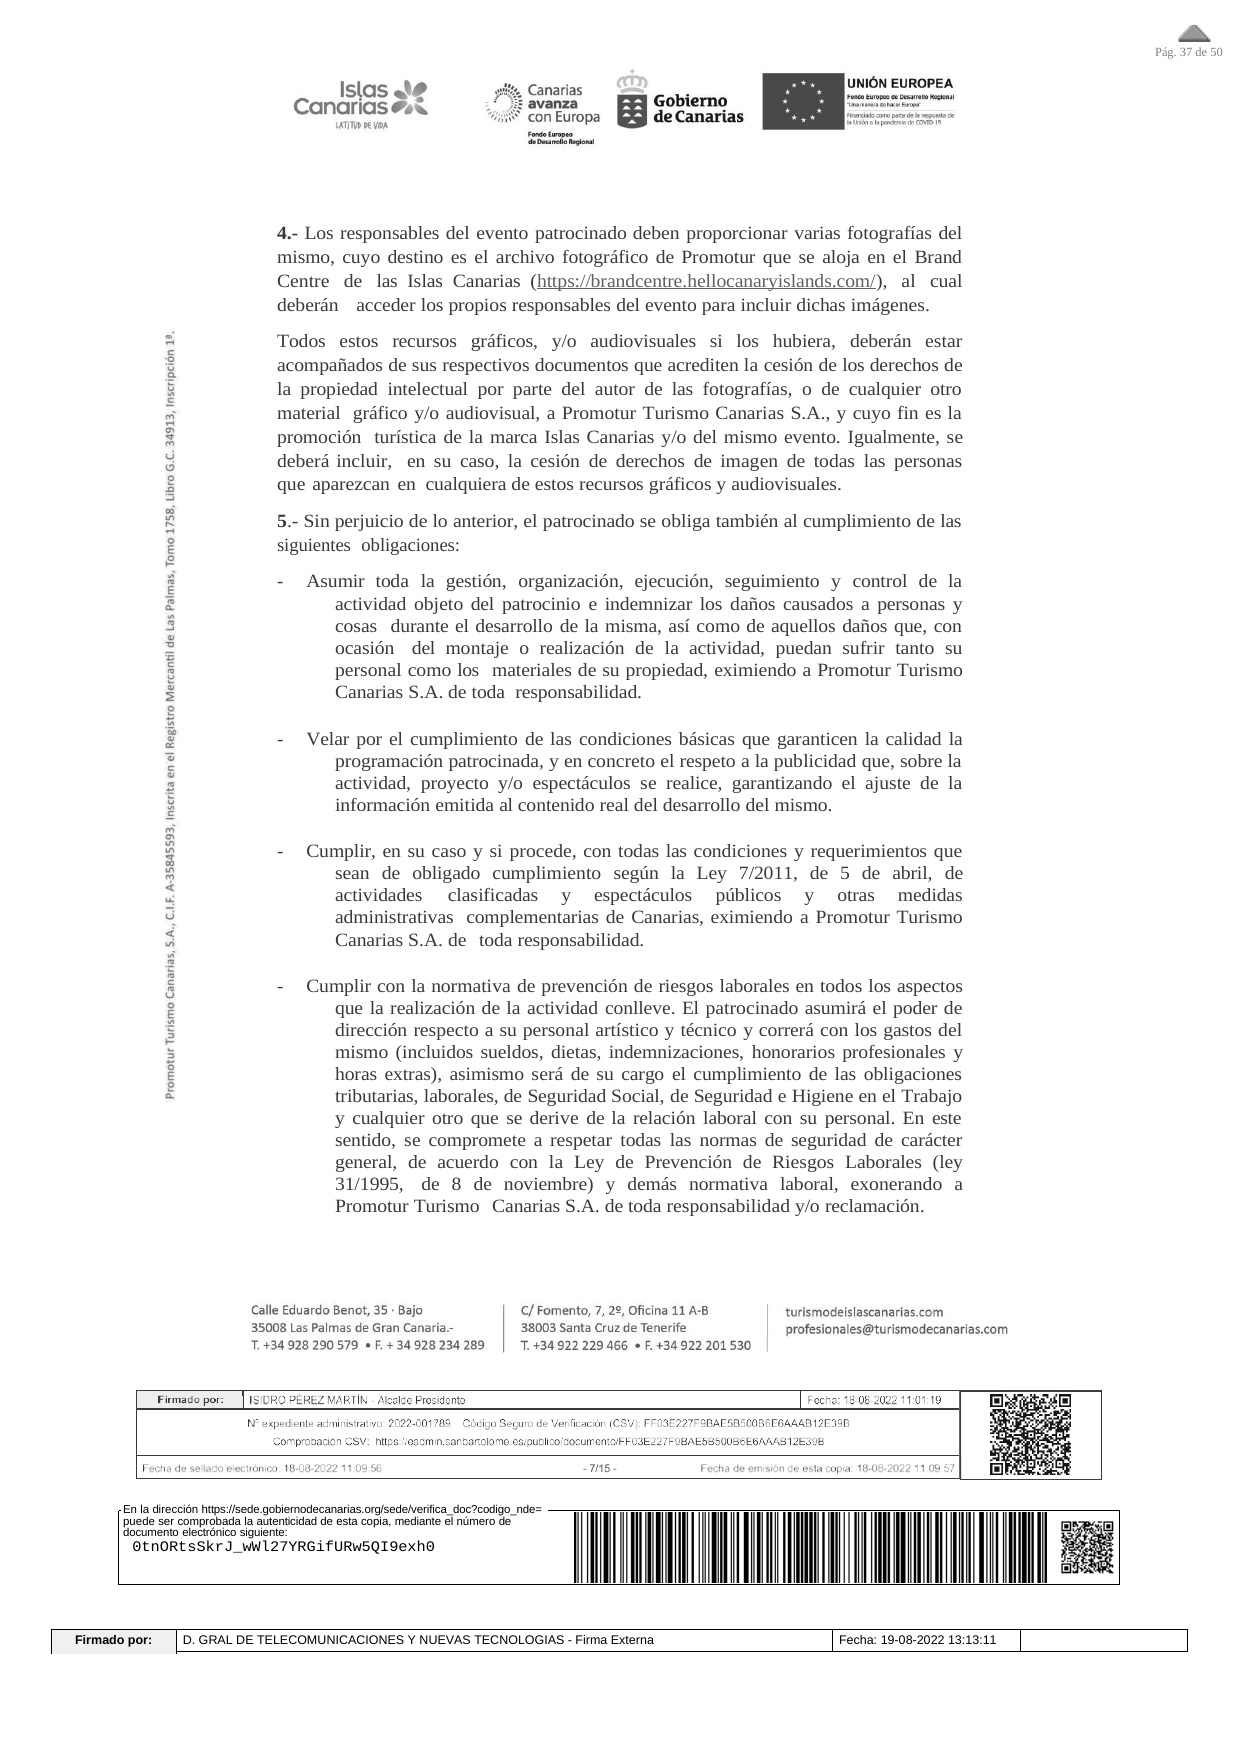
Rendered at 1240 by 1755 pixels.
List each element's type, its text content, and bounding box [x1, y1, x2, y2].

picture [190, 1272, 1094, 1388]
table_header Firmado por: [52, 1630, 176, 1651]
list Cumplir con la normativa de prevención de riesgos laborales en todos los aspectos que la realización de la actividad conlleve. El patrocinado asumirá el poder de dirección respecto a su personal artístico y técnico y correrá con los gastos del mismo (incluidos sueldos, dietas, indemnizaciones, honorarios profesionales y horas extras), asimismo será de su cargo el cumplimiento de las obligaciones tributarias, laborales, de Seguridad Social, de Seguridad e Higiene en el Trabajo y cualquier otro que se derive de la relación laboral con su personal. En este sentido, se compromete a respetar todas las normas de seguridad de carácter general, de acuerdo con la Ley de Prevención de Riesgos Laborales (ley 31/1995, de 8 de noviembre) y demás normativa laboral, exonerando a Promotur Turismo Canarias S.A. de toda responsabilidad y/o reclamación. [277, 975, 963, 1216]
list Asumir toda la gestión, organización, ejecución, seguimiento y control de la actividad objeto del patrocinio e indemnizar los daños causados a personas y cosas durante el desarrollo de la misma, así como de aquellos daños que, con ocasión del montaje o realización de la actividad, puedan sufrir tanto su personal como los materiales de su propiedad, eximiendo a Promotur Turismo Canarias S.A. de toda responsabilidad. [277, 570, 963, 703]
text Todos estos recursos gráficos, y/o audiovisuales si los hubiera, deberán estar acompañados de sus respectivos documentos que acrediten la cesión de los derechos de la propiedad intelectual por parte del autor de las fotografías, o de cualquier otro material gráfico y/o audiovisual, a Promotur Turismo Canarias S.A., y cuyo fin es la promoción turística de la marca Islas Canarias y/o del mismo evento. Igualmente, se deberá incluir, en su caso, la cesión de derechos de imagen de todas las personas que aparezcan en cualquiera de estos recursos gráficos y audiovisuales. [277, 330, 963, 495]
picture [574, 1512, 1047, 1583]
picture [140, 322, 189, 1118]
picture [1056, 1516, 1119, 1579]
list Velar por el cumplimiento de las condiciones básicas que garanticen la calidad la programación patrocinada, y en concreto el respeto a la publicidad que, sobre la actividad, proyecto y/o espectáculos se realice, garantizando el ajuste de la información emitida al contenido real del desarrollo del mismo. [277, 727, 963, 816]
table_header D. GRAL DE TELECOMUNICACIONES Y NUEVAS TECNOLOGIAS - Firma Externa [177, 1630, 832, 1651]
picture [276, 64, 964, 150]
table_header Fecha: 19-08-2022 13:13:11 [833, 1630, 1020, 1651]
text 4.- Los responsables del evento patrocinado deben proporcionar varias fotografías del mismo, cuyo destino es el archivo fotográfico de Promotur que se aloja en el Brand Centre de las Islas Canarias (https://brandcentre.hellocanaryislands.com/), al cual deberán acceder los propios responsables del evento para incluir dichas imágenes. [277, 222, 963, 315]
picture [1177, 25, 1211, 42]
text 5.- Sin perjuicio de lo anterior, el patrocinado se obliga también al cumplimiento de las siguientes obligaciones: [277, 510, 962, 556]
picture [143, 1390, 1102, 1480]
list Cumplir, en su caso y si procede, con todas las condiciones y requerimientos que sean de obligado cumplimiento según la Ley 7/2011, de 5 de abril, de actividades clasificadas y espectáculos públicos y otras medidas administrativas complementarias de Canarias, eximiendo a Promotur Turismo Canarias S.A. de toda responsabilidad. [277, 840, 963, 950]
table_header [1021, 1630, 1187, 1651]
